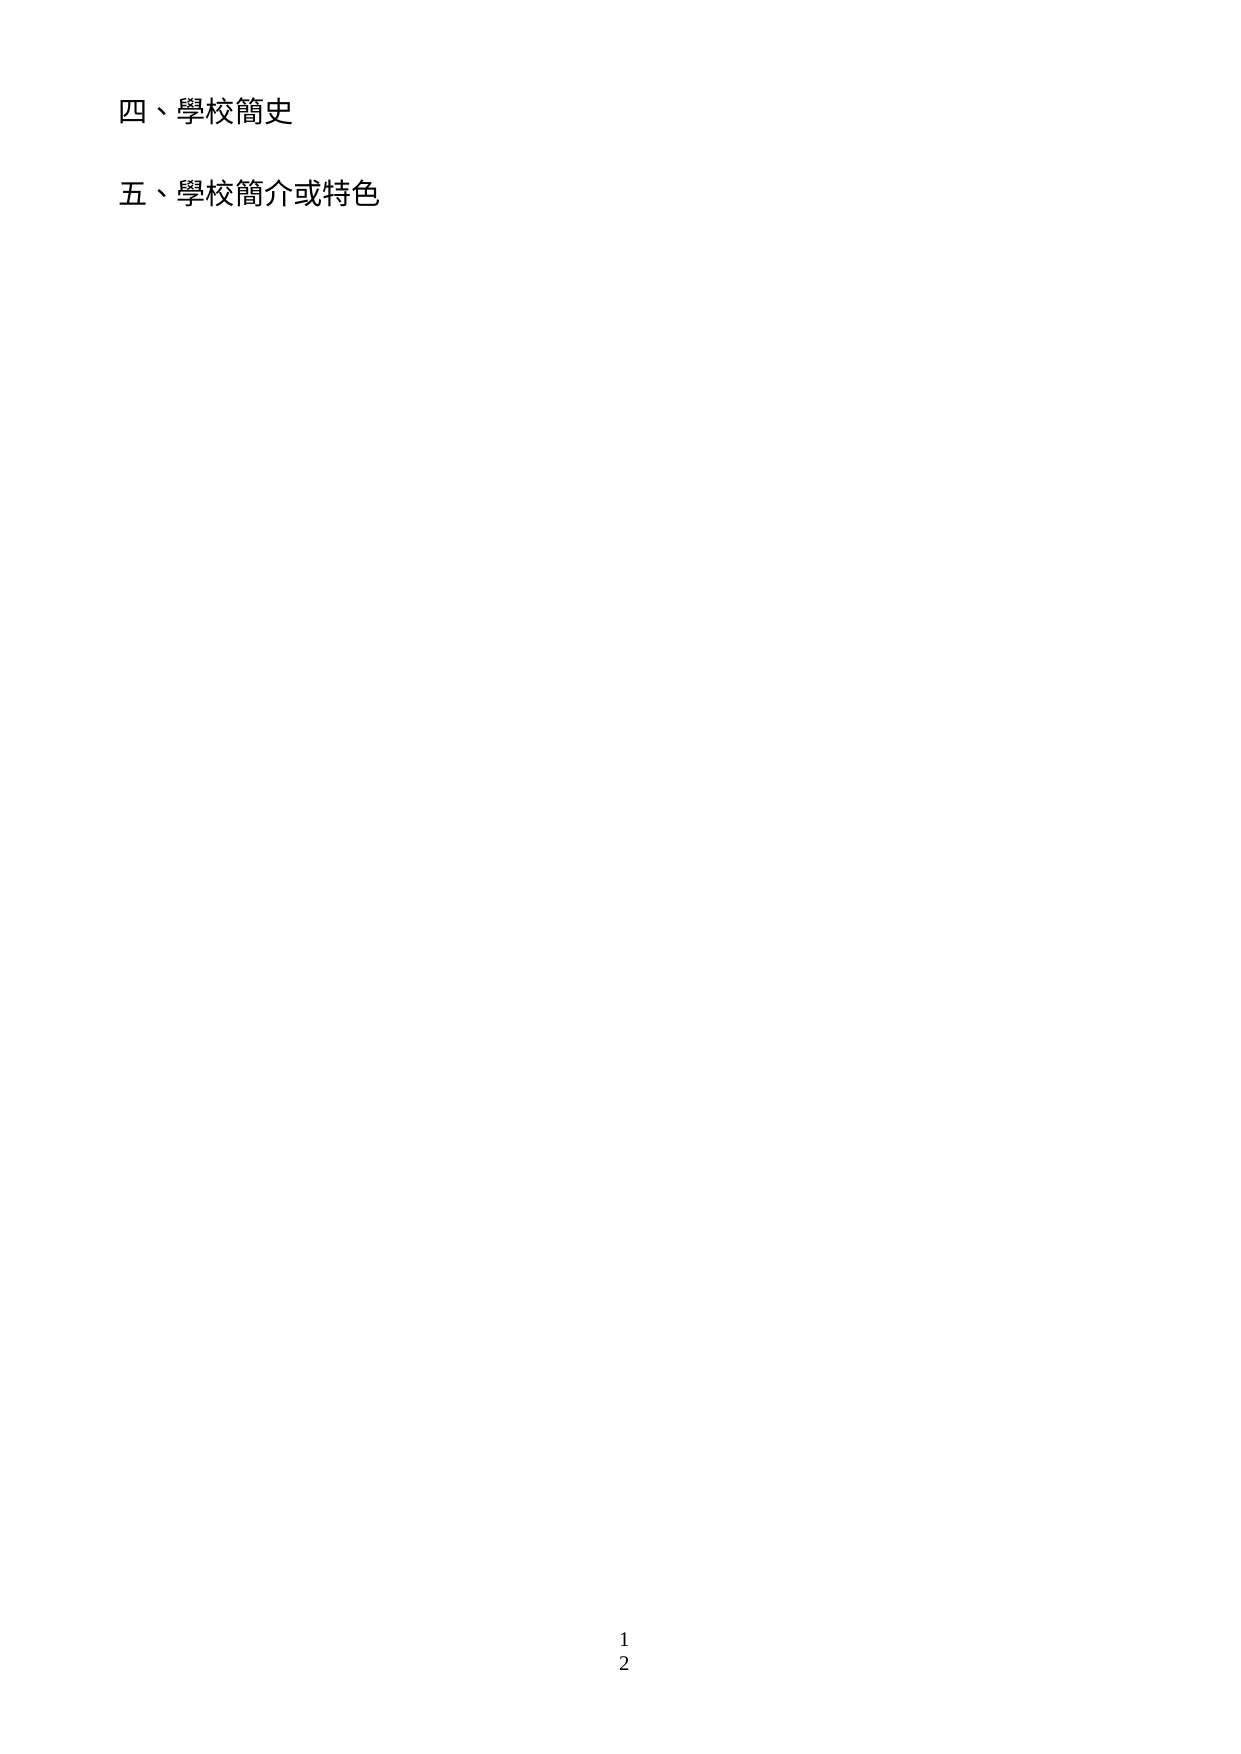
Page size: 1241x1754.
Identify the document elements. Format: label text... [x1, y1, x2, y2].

text 五、學校簡介或特色 [118, 171, 1122, 213]
text 四、學校簡史 [118, 89, 1122, 131]
